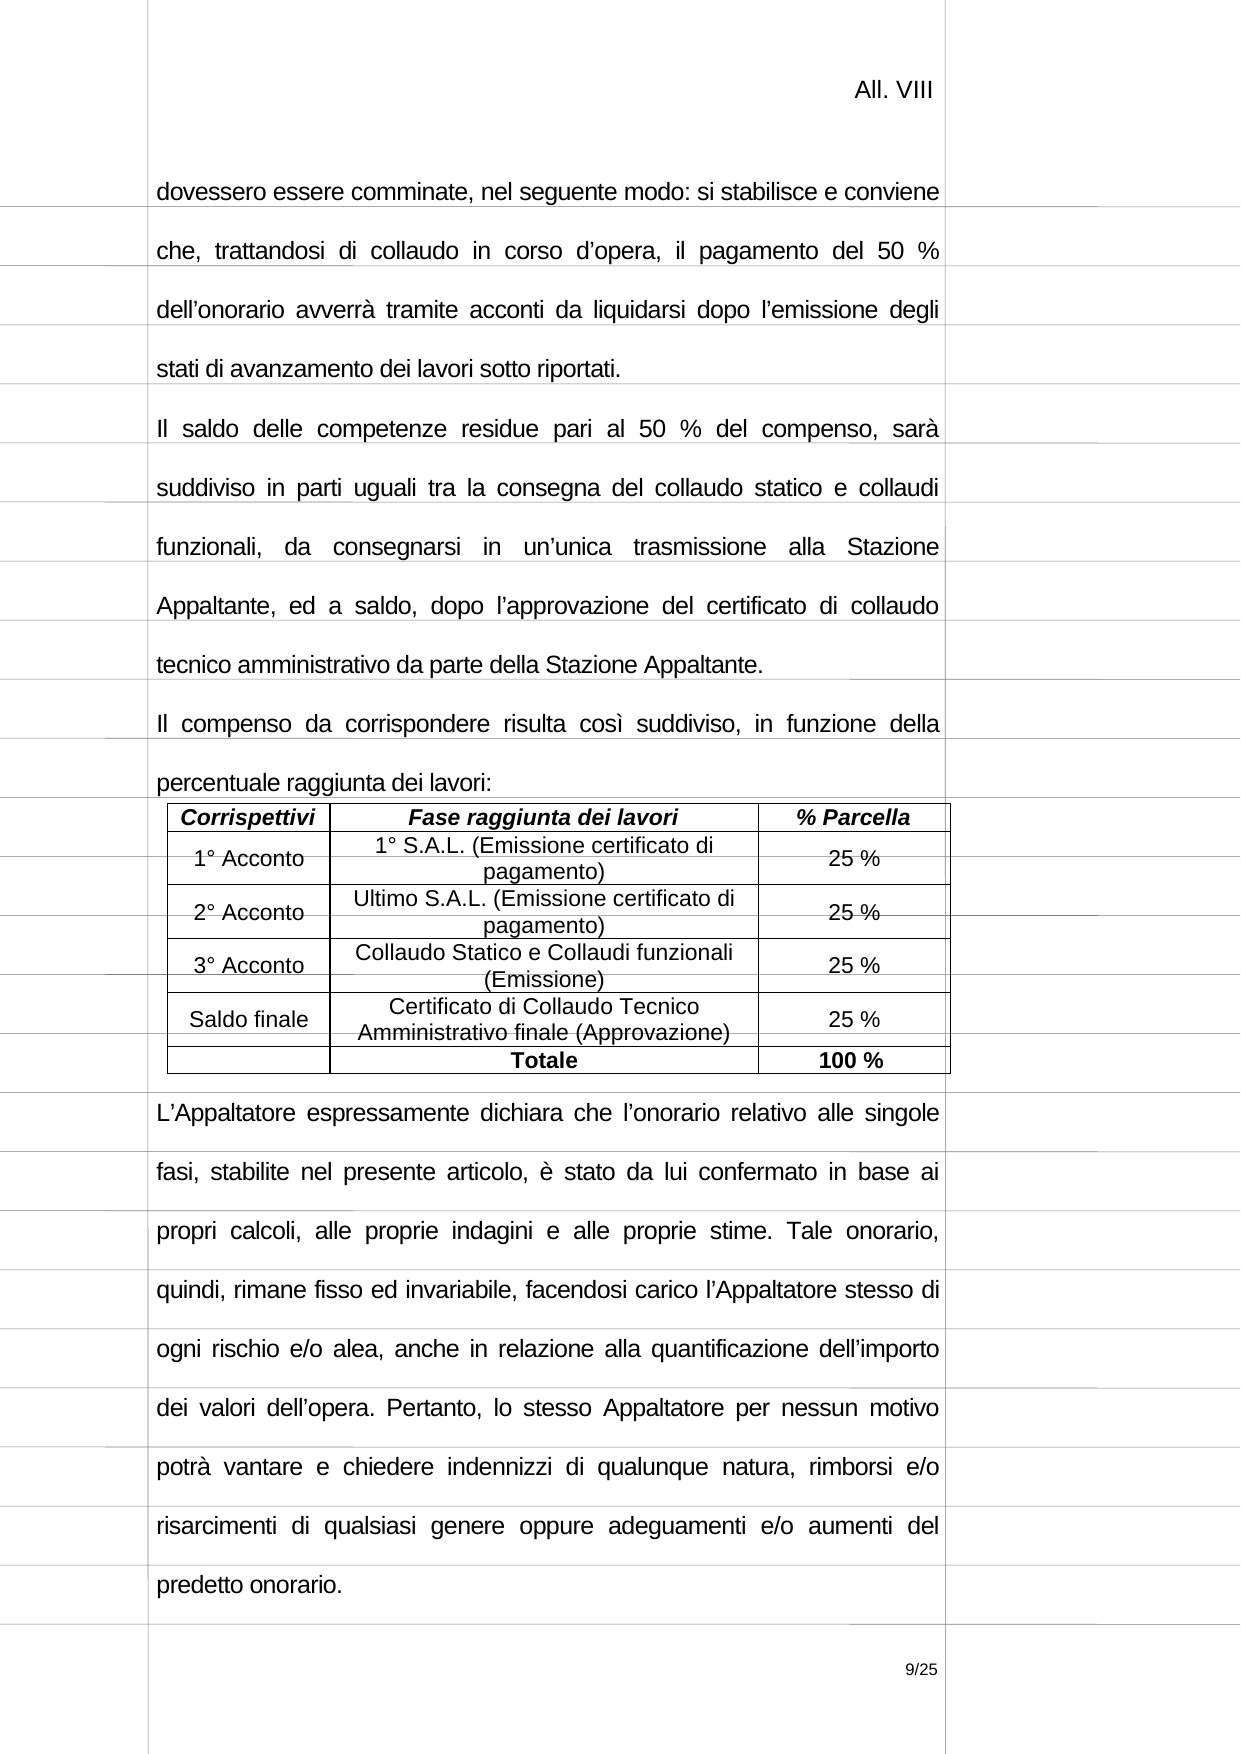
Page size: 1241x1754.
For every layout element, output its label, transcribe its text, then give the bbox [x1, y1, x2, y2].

table_cell Collaudo Statico e Collaudi funzionali (Emissione) [599, 975, 758, 992]
text L’Appaltatore espressamente dichiara che l’onorario relativo alle singole [156, 1093, 941, 1151]
table_cell Ultimo S.A.L. (Emissione certificato di pagamento) [331, 916, 601, 938]
table_cell 3° Acconto [168, 939, 329, 974]
table_cell Collaudo Statico e Collaudi funzionali (Emissione) [486, 975, 601, 992]
text Il compenso da corrispondere risulta così suddiviso, in funzione della [156, 685, 941, 738]
table_cell 1° Acconto [168, 857, 329, 884]
table_cell 25 % [946, 857, 950, 884]
table_cell 2° Acconto [168, 916, 329, 938]
table_cell [946, 993, 950, 1033]
table_cell [759, 975, 945, 992]
table_cell 25 % [759, 832, 944, 856]
table_cell 25 % [759, 939, 945, 974]
table_header Corrispettivi [168, 804, 329, 831]
table_cell [946, 939, 950, 974]
table_cell 1° Acconto [168, 832, 329, 856]
text dell’onorario avverrà tramite acconti da liquidarsi dopo l’emissione degli [156, 267, 941, 324]
table_cell Collaudo Statico e Collaudi funzionali (Emissione) [331, 939, 758, 974]
table_cell Saldo finale [168, 993, 329, 1033]
text [156, 1074, 941, 1092]
text quindi, rimane fisso ed invariabile, facendosi carico l’Appaltatore stesso di [156, 1271, 941, 1328]
table_cell 25 % [759, 885, 945, 915]
text [156, 798, 941, 803]
text tecnico amministrativo da parte della Stazione Appaltante. [156, 621, 941, 678]
text fasi, stabilite nel presente articolo, è stato da lui confermato in base ai [156, 1152, 941, 1210]
table_cell Ultimo S.A.L. (Emissione certificato di pagamento) [599, 916, 758, 938]
table_cell [168, 975, 329, 992]
table_cell 2° Acconto [168, 885, 329, 915]
table_cell Certificato di Collaudo Tecnico Amministrativo finale (Approvazione) [331, 993, 758, 1033]
text stati di avanzamento dei lavori sotto riportati. [156, 326, 941, 383]
text funzionali, da consegnarsi in un’unica trasmissione alla Stazione [156, 503, 941, 560]
table_cell 25 % [946, 832, 950, 856]
text suddiviso in parti uguali tra la consegna del collaudo statico e collaudi [156, 444, 941, 501]
table_header % Parcella [759, 804, 944, 831]
text che, trattandosi di collaudo in corso d’opera, il pagamento del 50 % [156, 207, 941, 265]
table_cell 25 % [759, 916, 945, 938]
table_cell [759, 1034, 945, 1046]
table_cell pagamento) [331, 857, 758, 884]
table_cell 25 % [759, 993, 945, 1033]
text Il saldo delle competenze residue pari al 50 % del compenso, sarà [156, 390, 941, 442]
table_cell 25 % [946, 885, 950, 915]
text potrà vantare e chiedere indennizzi di qualunque natura, rimborsi e/o [156, 1448, 941, 1505]
text risarcimenti di qualsiasi genere oppure adeguamenti e/o aumenti del [156, 1507, 941, 1564]
table_cell 1° S.A.L. (Emissione certificato di [331, 832, 758, 856]
table_cell 25 % [946, 916, 950, 938]
text dovessero essere comminate, nel seguente modo: si stabilisce e conviene [156, 153, 941, 206]
table_cell Collaudo Statico e Collaudi funzionali (Emissione) [331, 975, 488, 992]
text predetto onorario. [156, 1566, 941, 1606]
table_cell Certificato di Collaudo Tecnico Amministrativo finale (Approvazione) [331, 1034, 758, 1046]
text dei valori dell’opera. Pertanto, lo stesso Appaltatore per nessun motivo [156, 1389, 941, 1446]
table_cell [168, 1034, 329, 1046]
text percentuale raggiunta dei lavori: [156, 739, 941, 797]
text propri calcoli, alle proprie indagini e alle proprie stime. Tale onorario, [156, 1212, 941, 1269]
text Appaltante, ed a saldo, dopo l’approvazione del certificato di collaudo [156, 562, 941, 619]
table_cell 25 % [759, 857, 945, 884]
table_cell [168, 1047, 329, 1073]
table_cell Ultimo S.A.L. (Emissione certificato di pagamento) [331, 885, 758, 915]
table_cell Totale [331, 1047, 758, 1073]
text ogni rischio e/o alea, anche in relazione alla quantificazione dell’importo [156, 1330, 941, 1387]
table_cell [946, 1047, 950, 1073]
table_header Fase raggiunta dei lavori [331, 804, 758, 831]
table_cell 100 % [759, 1047, 945, 1073]
